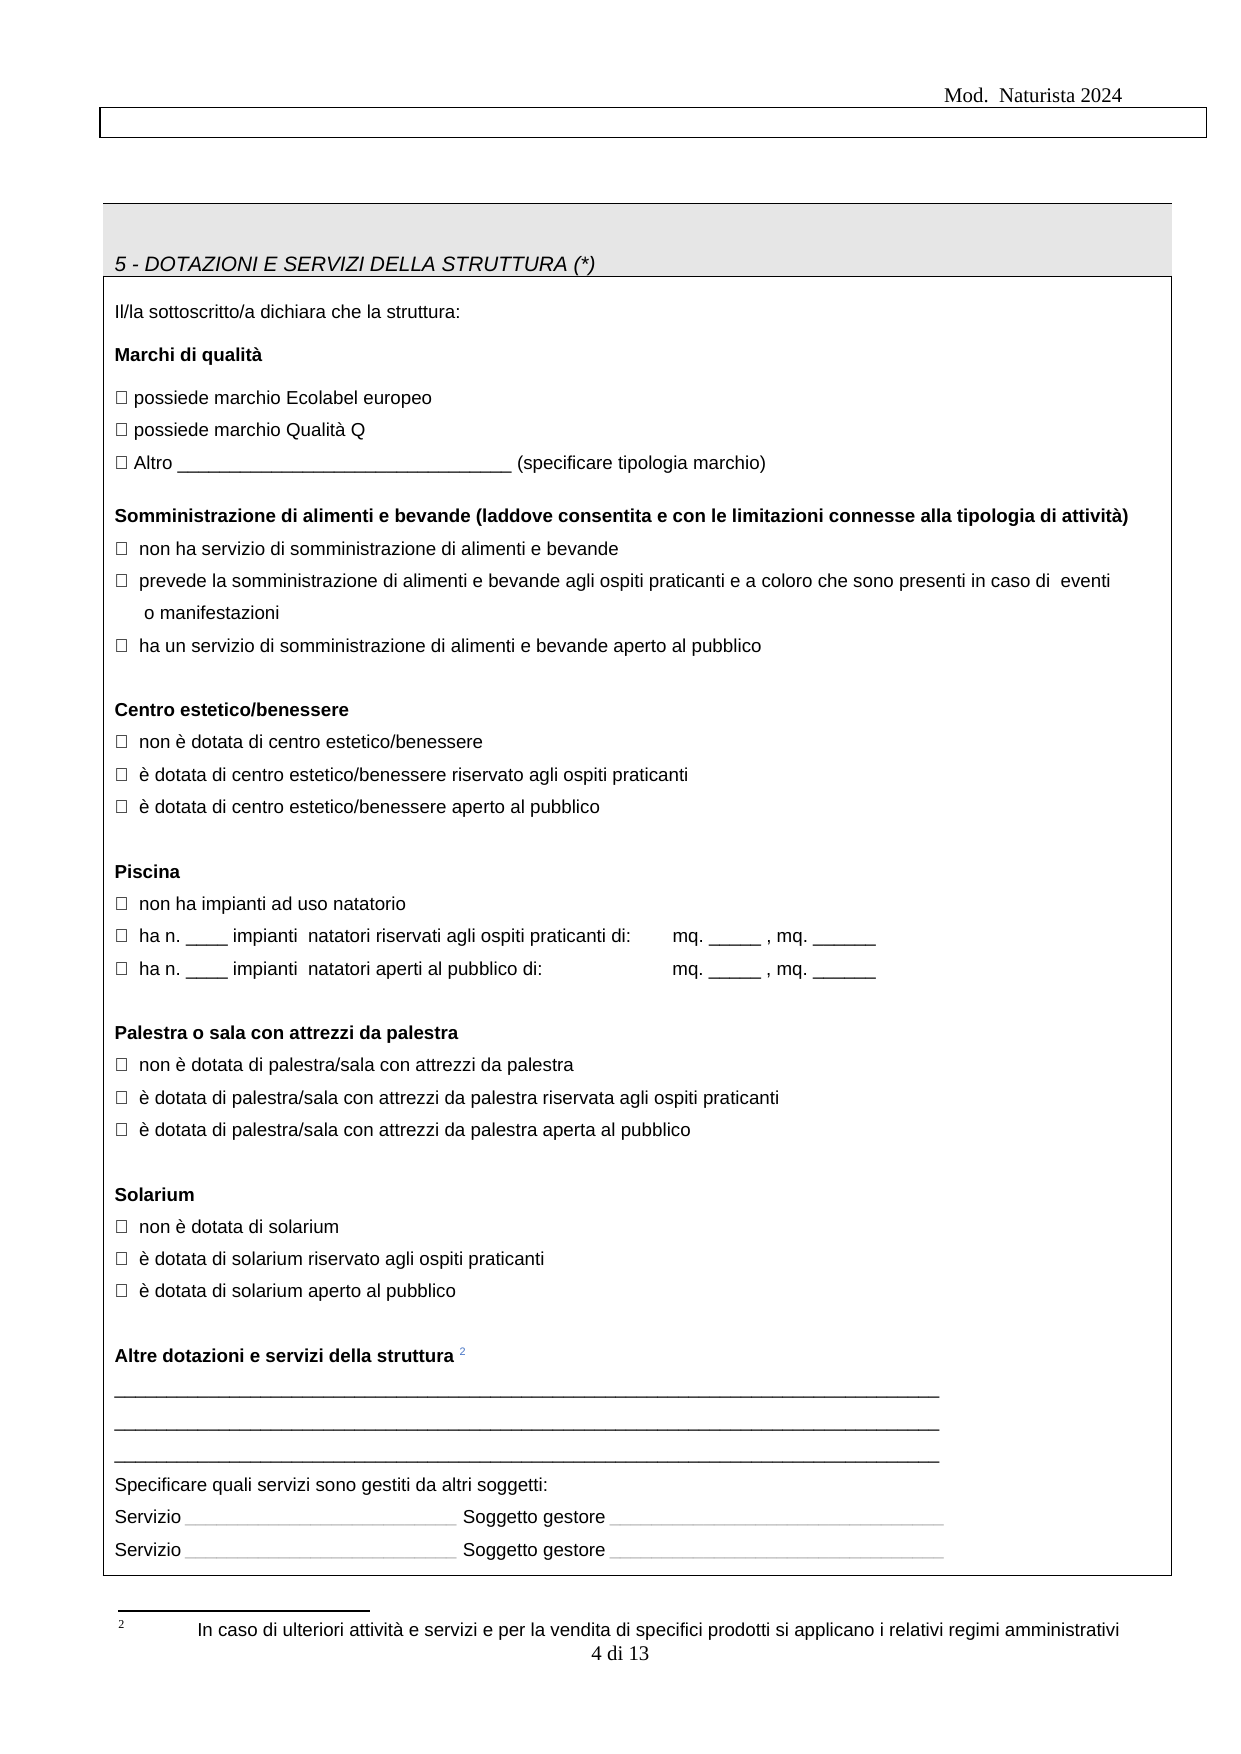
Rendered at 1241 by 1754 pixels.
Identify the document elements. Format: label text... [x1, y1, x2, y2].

table_cell [1172, 276, 1204, 1574]
table_header [1172, 203, 1204, 276]
table_cell [1207, 107, 1216, 137]
table_header 5 - DOTAZIONI E SERVIZI DELLA STRUTTURA (*) [103, 204, 1172, 276]
table_cell Il/la sottoscritto/a dichiara che la struttura: Marchi di qualità  possiede marchio Ecolabel europeo  possiede marchio Qualità Q  Altro ________________________________ (specificare tipologia marchio) Somministrazione di alimenti e bevande (laddove consentita e con le limitazioni connesse alla tipologia di attività)  non ha servizio di somministrazione di alimenti e bevande  prevede la somministrazione di alimenti e bevande agli ospiti praticanti e a coloro che sono presenti in caso di eventi o manifestazioni  ha un servizio di somministrazione di alimenti e bevande aperto al pubblico Centro estetico/benessere  non è dotata di centro estetico/benessere  è dotata di centro estetico/benessere riservato agli ospiti praticanti  è dotata di centro estetico/benessere aperto al pubblico Piscina  non ha impianti ad uso natatorio  ha n. ____ impianti natatori riservati agli ospiti praticanti di: mq. _____ , mq. ______  ha n. ____ impianti natatori aperti al pubblico di: mq. _____ , mq. ______ Palestra o sala con attrezzi da palestra  non è dotata di palestra/sala con attrezzi da palestra  è dotata di palestra/sala con attrezzi da palestra riservata agli ospiti praticanti  è dotata di palestra/sala con attrezzi da palestra aperta al pubblico Solarium  non è dotata di solarium  è dotata di solarium riservato agli ospiti praticanti  è dotata di solarium aperto al pubblico Altre dotazioni e servizi della struttura _______________________________________________________________________________ _______________________________________________________________________________ _______________________________________________________________________________ Specificare quali servizi sono gestiti da altri soggetti: Servizio __________________________ Soggetto gestore ________________________________ Servizio __________________________ Soggetto gestore ________________________________ [104, 277, 1171, 1574]
table_cell [101, 108, 1206, 137]
